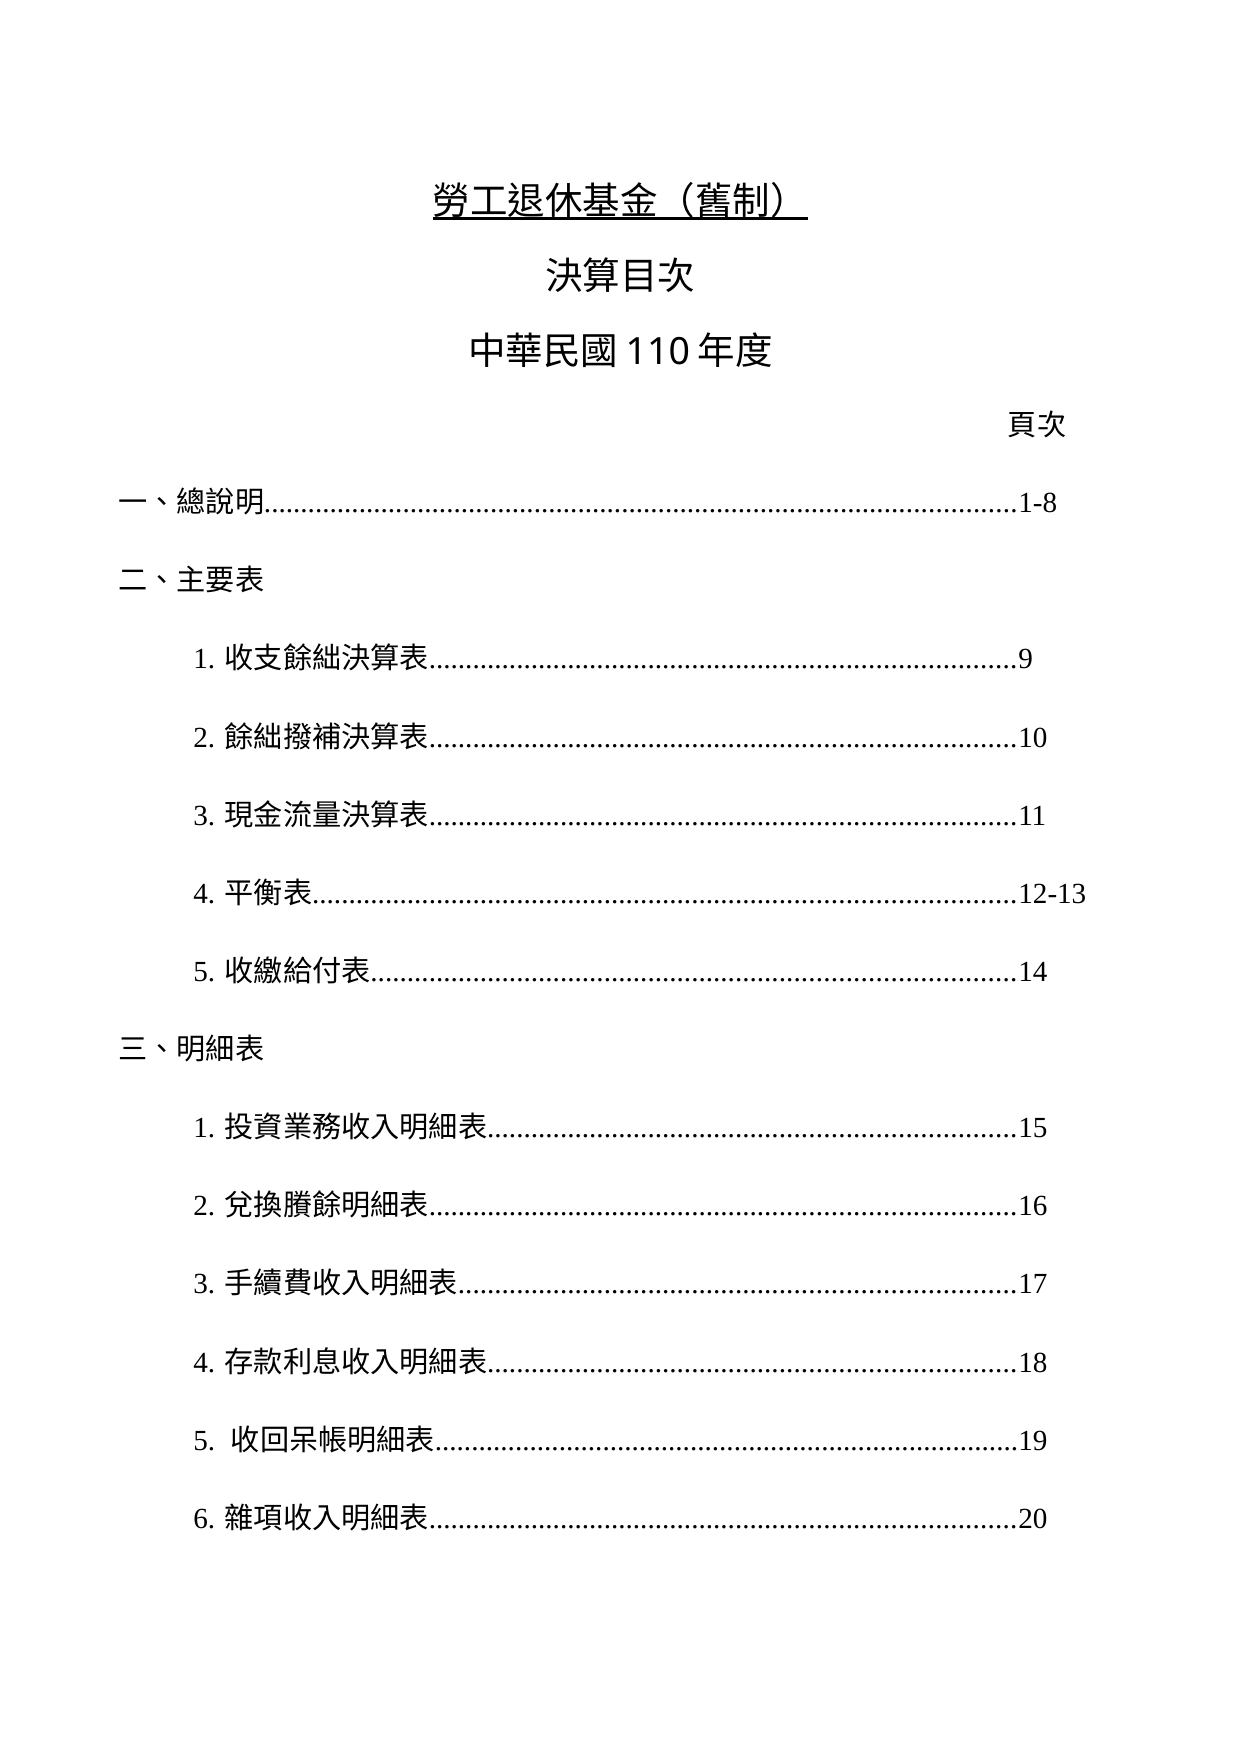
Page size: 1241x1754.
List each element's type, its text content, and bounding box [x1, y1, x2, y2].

list 存款利息收入明細表 18 [193, 1322, 1122, 1397]
list 收支餘絀決算表 9 [193, 619, 1122, 694]
list 餘絀撥補決算表 10 [193, 697, 1122, 772]
text 一、總說明 1-8 [118, 462, 1122, 537]
text 二、主要表 [118, 541, 1122, 616]
text 中華民國110年度 [118, 310, 1122, 385]
list 平衡表 12-13 [193, 853, 1122, 928]
text 頁次 [118, 385, 1122, 460]
text 勞工退休基金（舊制） [118, 160, 1122, 235]
list 兌換賸餘明細表 16 [193, 1166, 1122, 1241]
text 三、明細表 [118, 1009, 1122, 1084]
list 雜項收入明細表 20 [193, 1478, 1122, 1553]
list 現金流量決算表 11 [193, 775, 1122, 850]
list 手續費收入明細表 17 [193, 1244, 1122, 1319]
list 收繳給付表 14 [193, 931, 1122, 1006]
list 投資業務收入明細表 15 [193, 1087, 1122, 1162]
list 收回呆帳明細表 19 [193, 1400, 1122, 1475]
text 決算目次 [118, 235, 1122, 310]
